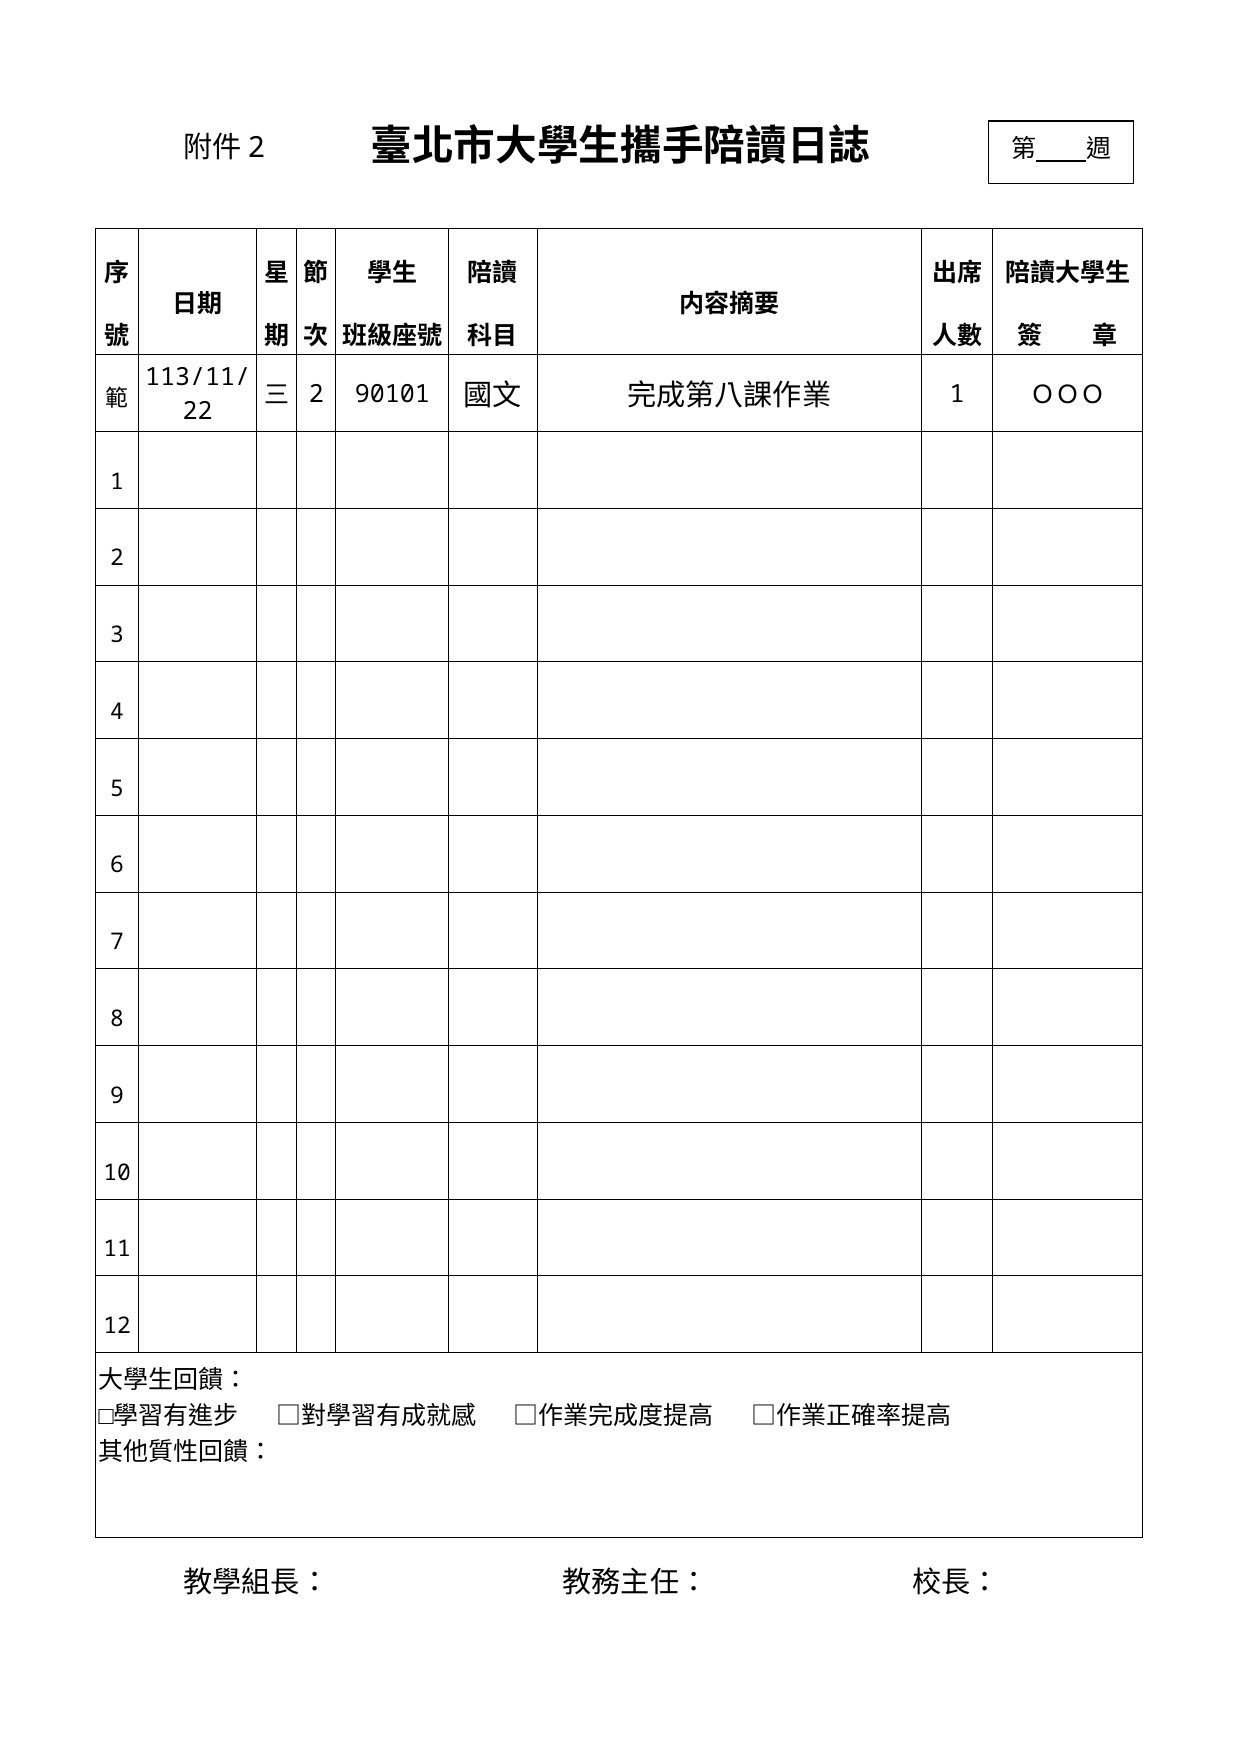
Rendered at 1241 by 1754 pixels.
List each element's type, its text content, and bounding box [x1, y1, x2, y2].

table_cell 4 [96, 662, 138, 738]
table_cell [297, 432, 335, 508]
table_cell [922, 1123, 992, 1199]
table_cell [257, 739, 296, 815]
text 臺北市大學生攜手陪讀日誌 [298, 112, 943, 172]
table_cell [449, 1200, 537, 1275]
table_cell [449, 662, 537, 738]
table_cell 113/11/22 [139, 355, 256, 431]
table_cell 範例 [96, 355, 138, 431]
table_cell [993, 432, 1142, 508]
table_cell [336, 739, 448, 815]
text 教學組長： 教務主任： 校長： [183, 1538, 1152, 1601]
table_cell 2 [297, 355, 335, 431]
table_header 學生 班級座號 [336, 229, 448, 354]
table_cell [538, 509, 921, 584]
table_cell [922, 739, 992, 815]
table_cell 三 [257, 355, 296, 431]
table_cell [336, 586, 448, 661]
table_cell [336, 969, 448, 1045]
table_header 序號 [96, 229, 138, 354]
table_cell [139, 509, 256, 584]
table_cell [297, 1046, 335, 1122]
table_cell [257, 969, 296, 1045]
table_cell [993, 969, 1142, 1045]
table_cell [297, 969, 335, 1045]
table_cell [922, 1200, 992, 1275]
table_cell 6 [96, 816, 138, 892]
table_cell [922, 432, 992, 508]
table_cell [538, 816, 921, 892]
text 附件2 [183, 103, 1152, 184]
table_cell [336, 1200, 448, 1275]
table_cell [449, 969, 537, 1045]
table_cell [139, 1046, 256, 1122]
table_cell [139, 739, 256, 815]
table_cell [449, 1123, 537, 1199]
table_cell [922, 893, 992, 968]
table_header 日期 [139, 229, 256, 354]
table_header 節次 [297, 229, 335, 354]
table_cell [336, 1123, 448, 1199]
table_cell 5 [96, 739, 138, 815]
table_cell [538, 432, 921, 508]
table_cell [297, 586, 335, 661]
table_cell 90101 [336, 355, 448, 431]
table_cell 1 [922, 355, 992, 431]
table_cell [993, 1276, 1142, 1352]
table_cell [922, 662, 992, 738]
table_cell [449, 1276, 537, 1352]
table_cell [297, 1123, 335, 1199]
table_cell [993, 1123, 1142, 1199]
table_header 出席人數 [922, 229, 992, 354]
table_cell [538, 739, 921, 815]
table_cell [257, 893, 296, 968]
table_cell [257, 1276, 296, 1352]
table_cell [139, 432, 256, 508]
table_cell [922, 1046, 992, 1122]
table_cell [257, 432, 296, 508]
table_cell 12 [96, 1276, 138, 1352]
table_cell [139, 816, 256, 892]
table_cell 大學生回饋： □學習有進步 □對學習有成就感 □作業完成度提高 □作業正確率提高 其他質性回饋： [96, 1353, 1142, 1537]
table_cell [449, 739, 537, 815]
table_cell [538, 1046, 921, 1122]
table_cell [297, 509, 335, 584]
table_cell 2 [96, 509, 138, 584]
table_cell [139, 662, 256, 738]
table_cell [257, 586, 296, 661]
table_cell [922, 816, 992, 892]
table_cell [297, 893, 335, 968]
table_cell [297, 662, 335, 738]
table_cell [257, 816, 296, 892]
table_cell [993, 1200, 1142, 1275]
table_cell [922, 509, 992, 584]
table_cell [257, 1046, 296, 1122]
table_cell [336, 509, 448, 584]
table_cell [257, 1123, 296, 1199]
table_cell [449, 509, 537, 584]
table_cell ＯＯＯ [993, 355, 1142, 431]
table_cell 8 [96, 969, 138, 1045]
table_cell 國文 [449, 355, 537, 431]
table_cell [139, 1123, 256, 1199]
table_cell [538, 586, 921, 661]
table_cell [538, 1123, 921, 1199]
table_cell [993, 893, 1142, 968]
table_cell [257, 509, 296, 584]
table_cell [139, 586, 256, 661]
table_cell 完成第八課作業 [538, 355, 921, 431]
table_cell [922, 586, 992, 661]
table_cell [538, 1276, 921, 1352]
table_cell [993, 816, 1142, 892]
table_cell [297, 816, 335, 892]
table_cell [993, 739, 1142, 815]
table_cell [297, 1276, 335, 1352]
table_cell 10 [96, 1123, 138, 1199]
table_header 内容摘要 [538, 229, 921, 354]
table_cell [993, 586, 1142, 661]
table_cell [139, 1200, 256, 1275]
table_cell 1 [96, 432, 138, 508]
table_cell [449, 432, 537, 508]
table_cell [336, 1046, 448, 1122]
table_cell [538, 1200, 921, 1275]
table_cell [297, 1200, 335, 1275]
table_cell [993, 509, 1142, 584]
table_cell [449, 893, 537, 968]
table_cell [336, 816, 448, 892]
table_header 陪讀大學生 簽 章 [993, 229, 1142, 354]
table_cell 3 [96, 586, 138, 661]
table_cell [449, 586, 537, 661]
table_cell [139, 1276, 256, 1352]
table_cell [257, 1200, 296, 1275]
table_cell [336, 432, 448, 508]
table_cell [538, 893, 921, 968]
table_cell [993, 662, 1142, 738]
table_cell [139, 893, 256, 968]
table_cell [336, 1276, 448, 1352]
table_cell 7 [96, 893, 138, 968]
table_cell [297, 739, 335, 815]
text 第 週 [1004, 129, 1118, 165]
table_cell [538, 662, 921, 738]
table_cell [449, 1046, 537, 1122]
table_cell [257, 662, 296, 738]
table_cell [922, 1276, 992, 1352]
table_cell [139, 969, 256, 1045]
table_header 星期 [257, 229, 296, 354]
table_cell [449, 816, 537, 892]
table_cell 9 [96, 1046, 138, 1122]
table_cell [993, 1046, 1142, 1122]
table_cell [538, 969, 921, 1045]
table_cell [336, 662, 448, 738]
table_cell 11 [96, 1200, 138, 1275]
table_cell [922, 969, 992, 1045]
table_cell [336, 893, 448, 968]
table_header 陪讀 科目 [449, 229, 537, 354]
